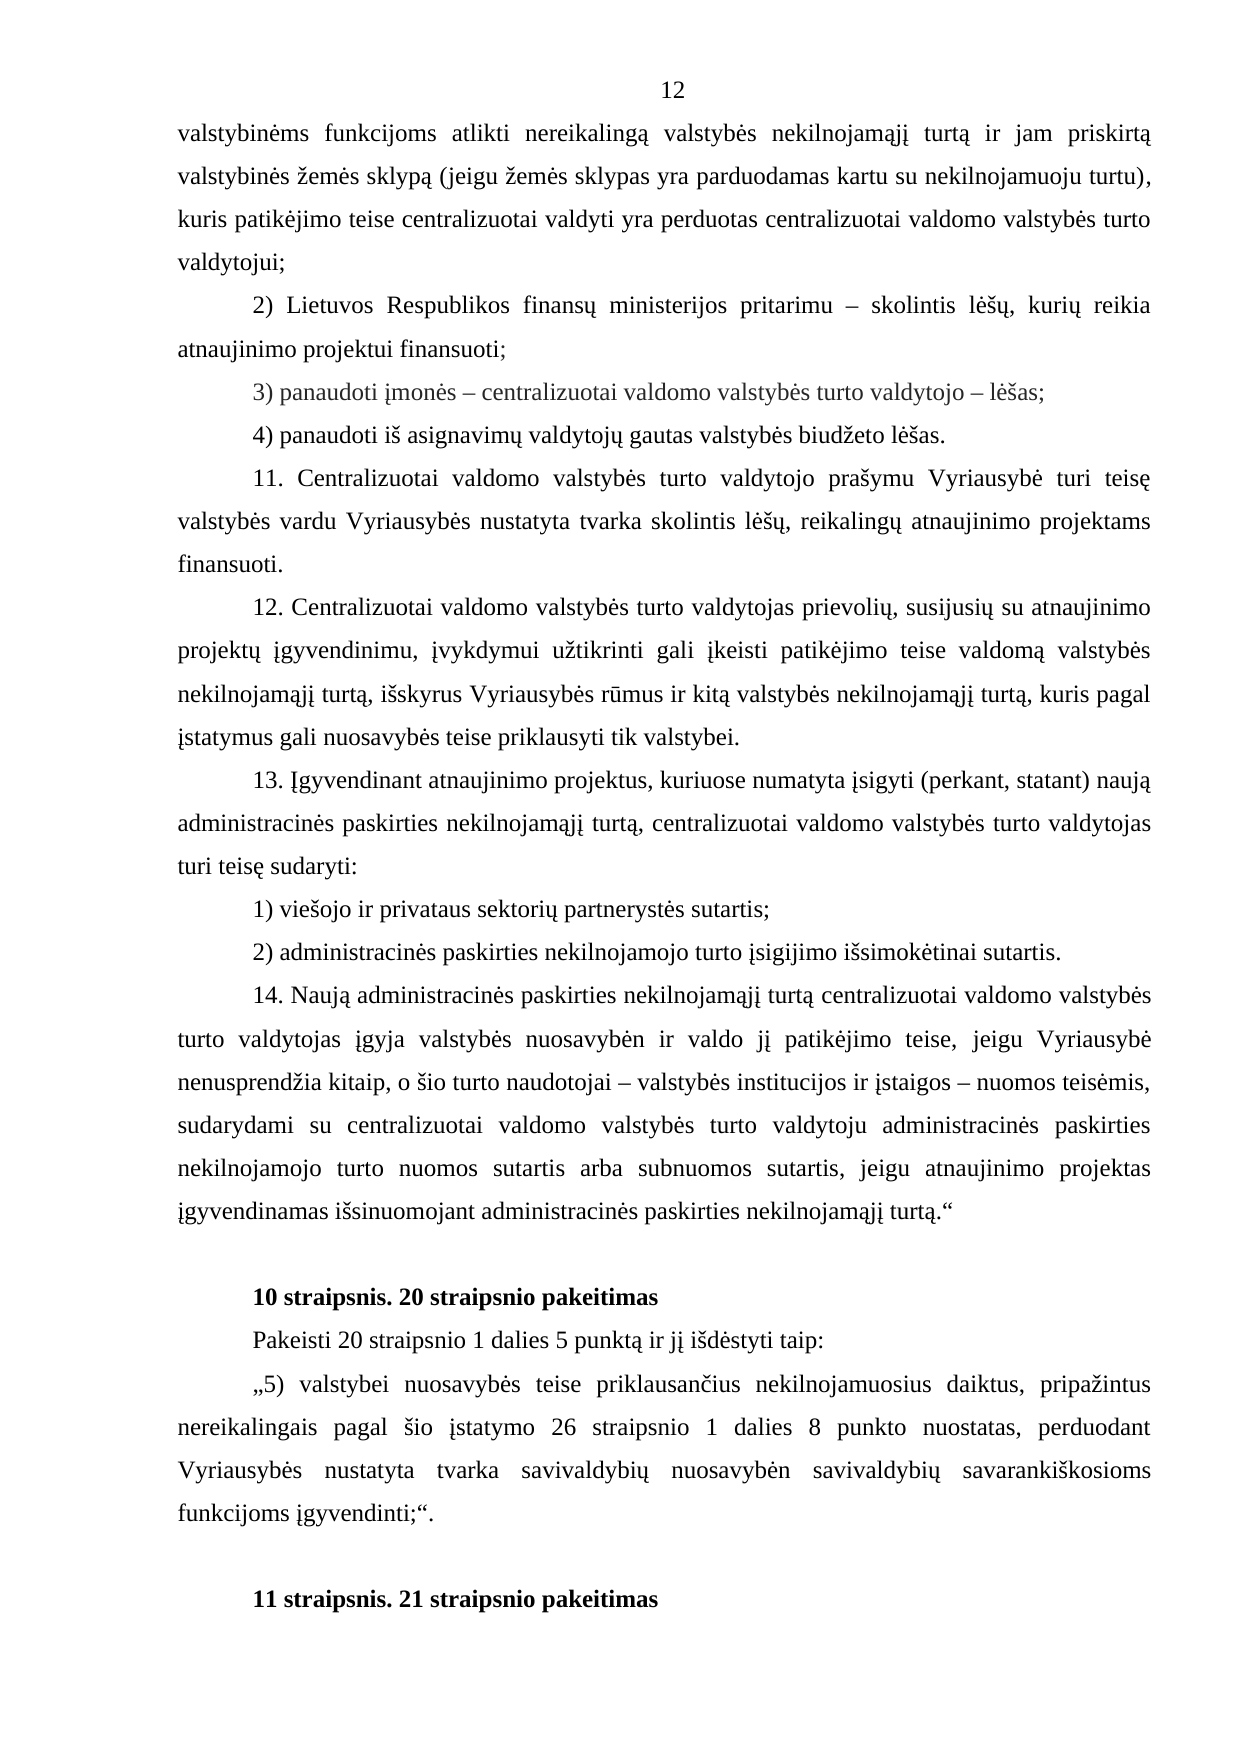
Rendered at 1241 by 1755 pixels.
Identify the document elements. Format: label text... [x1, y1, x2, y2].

text valstybinėms funkcijoms atlikti nereikalingą valstybės nekilnojamąjį turtą ir jam priskirtą valstybinės žemės sklypą (jeigu žemės sklypas yra parduodamas kartu su nekilnojamuoju turtu), kuris patikėjimo teise centralizuotai valdyti yra perduotas centralizuotai valdomo valstybės turto valdytojui; [177, 118, 1152, 276]
text 14. Naują administracinės paskirties nekilnojamąjį turtą centralizuotai valdomo valstybės turto valdytojas įgyja valstybės nuosavybėn ir valdo jį patikėjimo teise, jeigu Vyriausybė nenusprendžia kitaip, o šio turto naudotojai – valstybės institucijos ir įstaigos – nuomos teisėmis, sudarydami su centralizuotai valdomo valstybės turto valdytoju administracinės paskirties nekilnojamojo turto nuomos sutartis arba subnuomos sutartis, jeigu atnaujinimo projektas įgyvendinamas išsinuomojant administracinės paskirties nekilnojamąjį turtą.“ [177, 981, 1152, 1225]
text 10 straipsnis. 20 straipsnio pakeitimas [177, 1282, 1152, 1311]
text 11. Centralizuotai valdomo valstybės turto valdytojo prašymu Vyriausybė turi teisę valstybės vardu Vyriausybės nustatyta tvarka skolintis lėšų, reikalingų atnaujinimo projektams finansuoti. [177, 463, 1152, 578]
text 11 straipsnis. 21 straipsnio pakeitimas [177, 1584, 1152, 1613]
text 12. Centralizuotai valdomo valstybės turto valdytojas prievolių, susijusių su atnaujinimo projektų įgyvendinimu, įvykdymui užtikrinti gali įkeisti patikėjimo teise valdomą valstybės nekilnojamąjį turtą, išskyrus Vyriausybės rūmus ir kitą valstybės nekilnojamąjį turtą, kuris pagal įstatymus gali nuosavybės teise priklausyti tik valstybei. [177, 592, 1152, 751]
text 3) panaudoti įmonės – centralizuotai valdomo valstybės turto valdytojo – lėšas; [177, 377, 1152, 406]
text 2) Lietuvos Respublikos finansų ministerijos pritarimu – skolintis lėšų, kurių reikia atnaujinimo projektui finansuoti; [177, 291, 1152, 362]
text Pakeisti 20 straipsnio 1 dalies 5 punktą ir jį išdėstyti taip: [177, 1326, 1152, 1354]
text 4) panaudoti iš asignavimų valdytojų gautas valstybės biudžeto lėšas. [177, 420, 1152, 449]
text 13. Įgyvendinant atnaujinimo projektus, kuriuose numatyta įsigyti (perkant, statant) naują administracinės paskirties nekilnojamąjį turtą, centralizuotai valdomo valstybės turto valdytojas turi teisę sudaryti: [177, 765, 1152, 880]
text 1) viešojo ir privataus sektorių partnerystės sutartis; [177, 894, 1152, 923]
text 2) administracinės paskirties nekilnojamojo turto įsigijimo išsimokėtinai sutartis. [177, 937, 1152, 966]
text „5) valstybei nuosavybės teise priklausančius nekilnojamuosius daiktus, pripažintus nereikalingais pagal šio įstatymo 26 straipsnio 1 dalies 8 punkto nuostatas, perduodant Vyriausybės nustatyta tvarka savivaldybių nuosavybėn savivaldybių savarankiškosioms funkcijoms įgyvendinti;“. [177, 1369, 1152, 1527]
